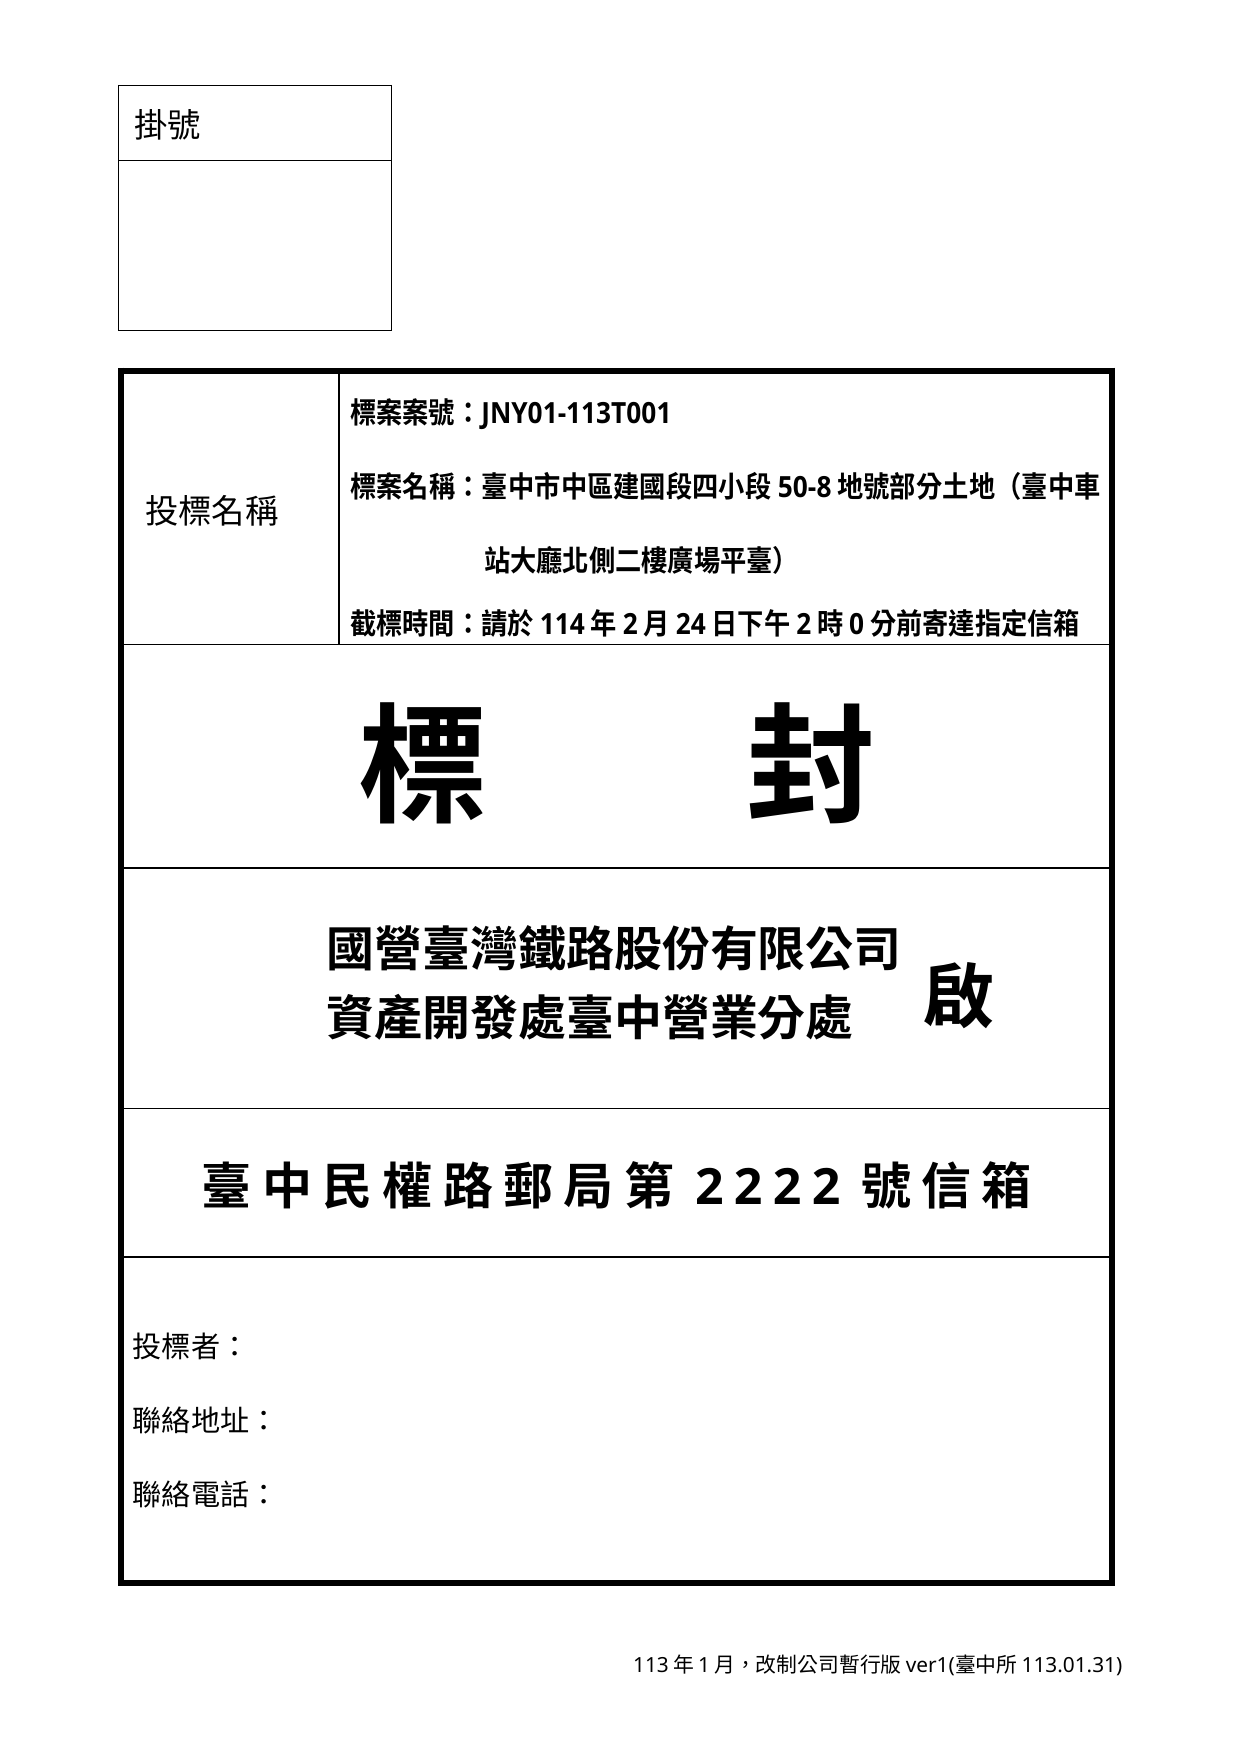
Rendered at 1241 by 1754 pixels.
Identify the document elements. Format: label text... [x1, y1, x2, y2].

table_header 標案案號：JNY01-113T001 標案名稱：臺中市中區建國段四小段50-8地號部分土地（臺中車站大廳北側二樓廣場平臺） 截標時間：請於114年2月24日下午2時0分前寄達指定信箱 [340, 374, 1109, 644]
table_cell 國營臺灣鐵路股份有限公司資產開發處臺中營業分處 啟 [124, 869, 1109, 1108]
table_cell 投標者： 聯絡地址： 聯絡電話： [124, 1258, 1109, 1580]
table_header 掛號 [119, 86, 391, 160]
table_cell 臺中民權路郵局第2222號信箱 [124, 1109, 1109, 1256]
table_header 投標名稱 [124, 374, 338, 644]
table_cell [119, 161, 391, 330]
table_cell 標 封 [124, 645, 1109, 867]
